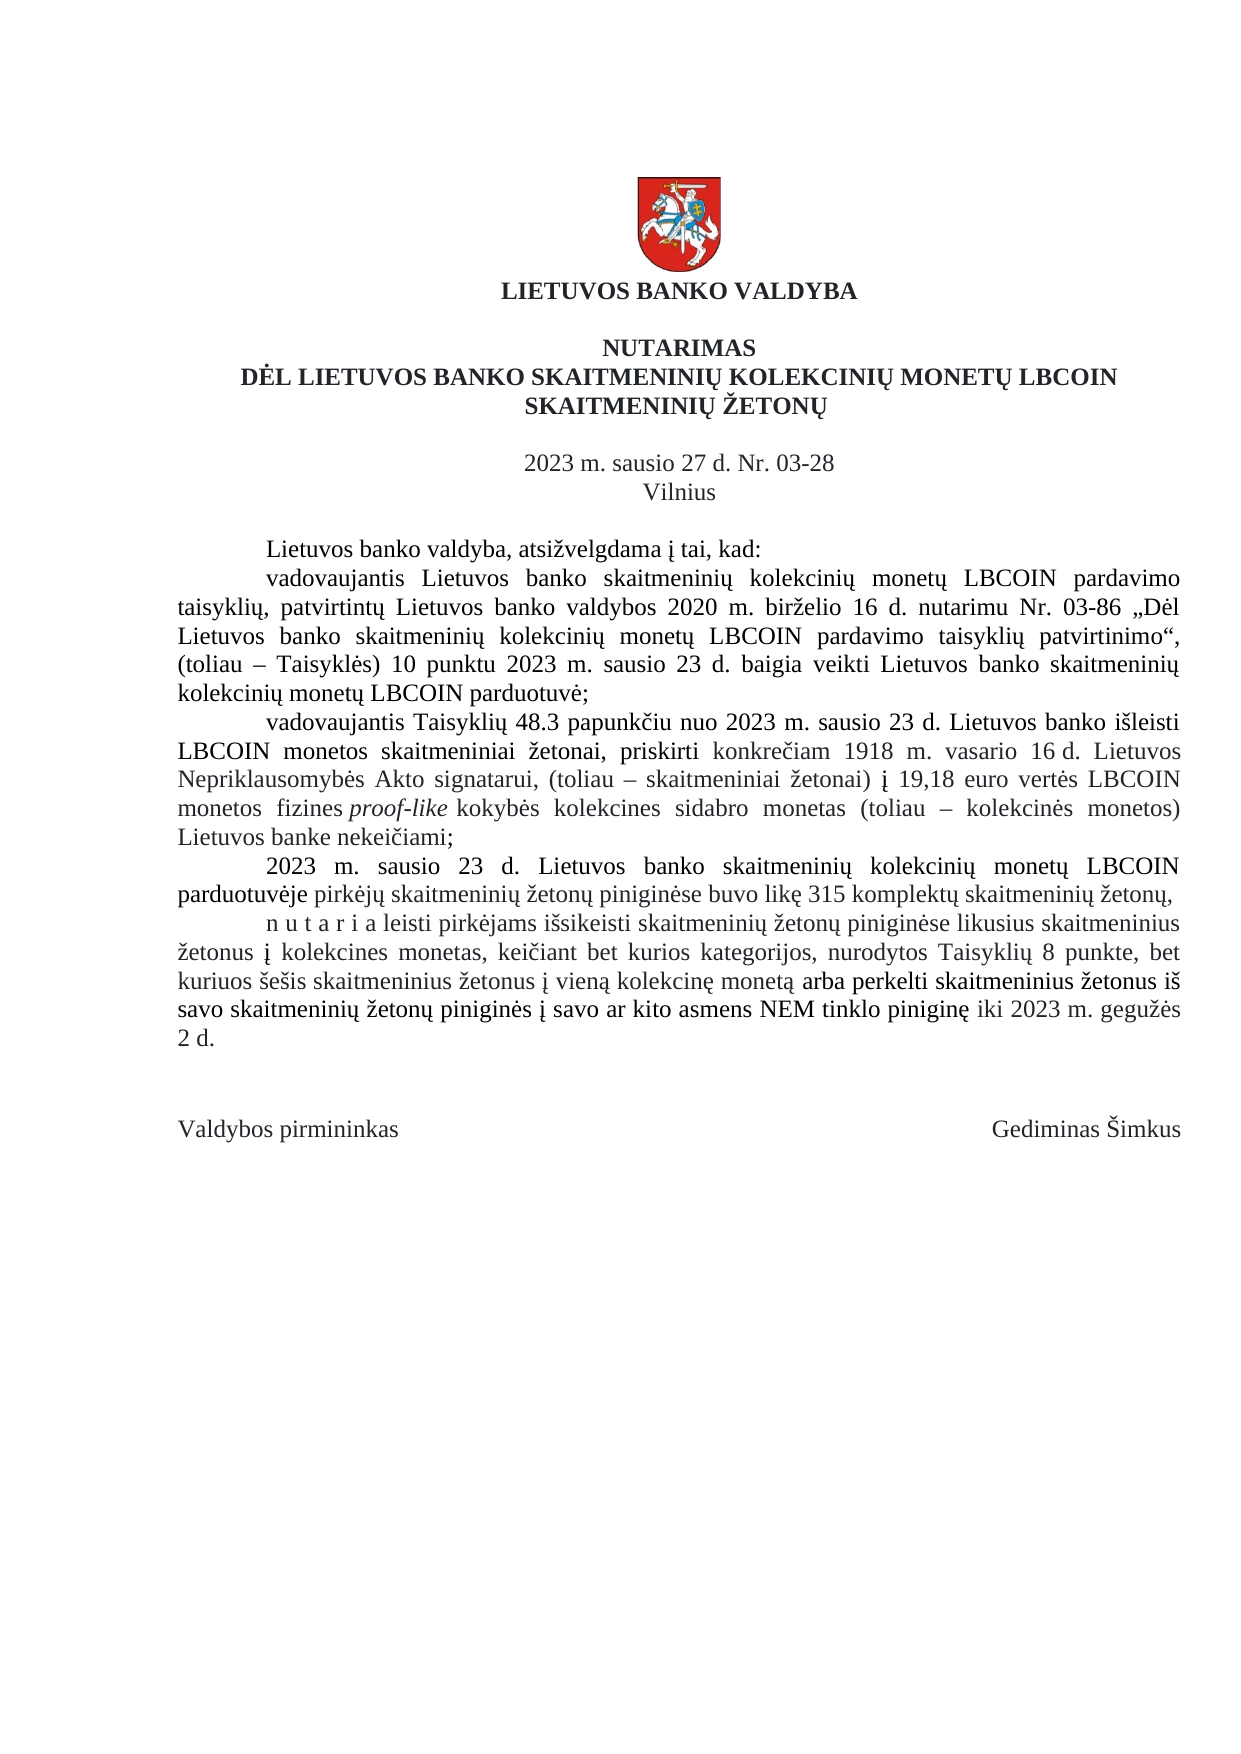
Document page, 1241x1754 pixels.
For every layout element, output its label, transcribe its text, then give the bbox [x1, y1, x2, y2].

text 2023 m. sausio 23 d. Lietuvos banko skaitmeninių kolekcinių monetų LBCOIN parduotuvėje pirkėjų skaitmeninių žetonų piniginėse buvo likę 315 komplektų skaitmeninių žetonų, [177, 851, 1181, 908]
text 2023 m. sausio 27 d. Nr. 03-28 [177, 448, 1181, 477]
text Valdybos pirmininkas Gediminas Šimkus [177, 1114, 1181, 1143]
text LIETUVOS BANKO VALDYBA [177, 276, 1181, 304]
text n u t a r i a leisti pirkėjams išsikeisti skaitmeninių žetonų piniginėse likusius skaitmeninius žetonus į kolekcines monetas, keičiant bet kurios kategorijos, nurodytos Taisyklių 8 punkte, bet kuriuos šešis skaitmeninius žetonus į vieną kolekcinę monetą arba perkelti skaitmeninius žetonus iš savo skaitmeninių žetonų piniginės į savo ar kito asmens NEM tinklo piniginę iki 2023 m. gegužės 2 d. [177, 908, 1181, 1052]
text Vilnius [177, 477, 1181, 506]
text Lietuvos banko valdyba, atsižvelgdama į tai, kad: [177, 534, 1181, 563]
text NUTARIMAS [177, 333, 1181, 362]
text DĖL LIETUVOS BANKO SKAITMENINIŲ KOLEKCINIŲ MONETŲ LBCOIN SKAITMENINIŲ ŽETONŲ [177, 362, 1181, 419]
text vadovaujantis Taisyklių 48.3 papunkčiu nuo 2023 m. sausio 23 d. Lietuvos banko išleisti LBCOIN monetos skaitmeniniai žetonai, priskirti konkrečiam 1918 m. vasario 16 d. Lietuvos Nepriklausomybės Akto signatarui, (toliau – skaitmeniniai žetonai) į 19,18 euro vertės LBCOIN monetos fizines proof-like kokybės kolekcines sidabro monetas (toliau – kolekcinės monetos) Lietuvos banke nekeičiami; [177, 707, 1181, 851]
text vadovaujantis Lietuvos banko skaitmeninių kolekcinių monetų LBCOIN pardavimo taisyklių, patvirtintų Lietuvos banko valdybos 2020 m. birželio 16 d. nutarimu Nr. 03-86 „Dėl Lietuvos banko skaitmeninių kolekcinių monetų LBCOIN pardavimo taisyklių patvirtinimo“, (toliau – Taisyklės) 10 punktu 2023 m. sausio 23 d. baigia veikti Lietuvos banko skaitmeninių kolekcinių monetų LBCOIN parduotuvė; [177, 563, 1181, 707]
